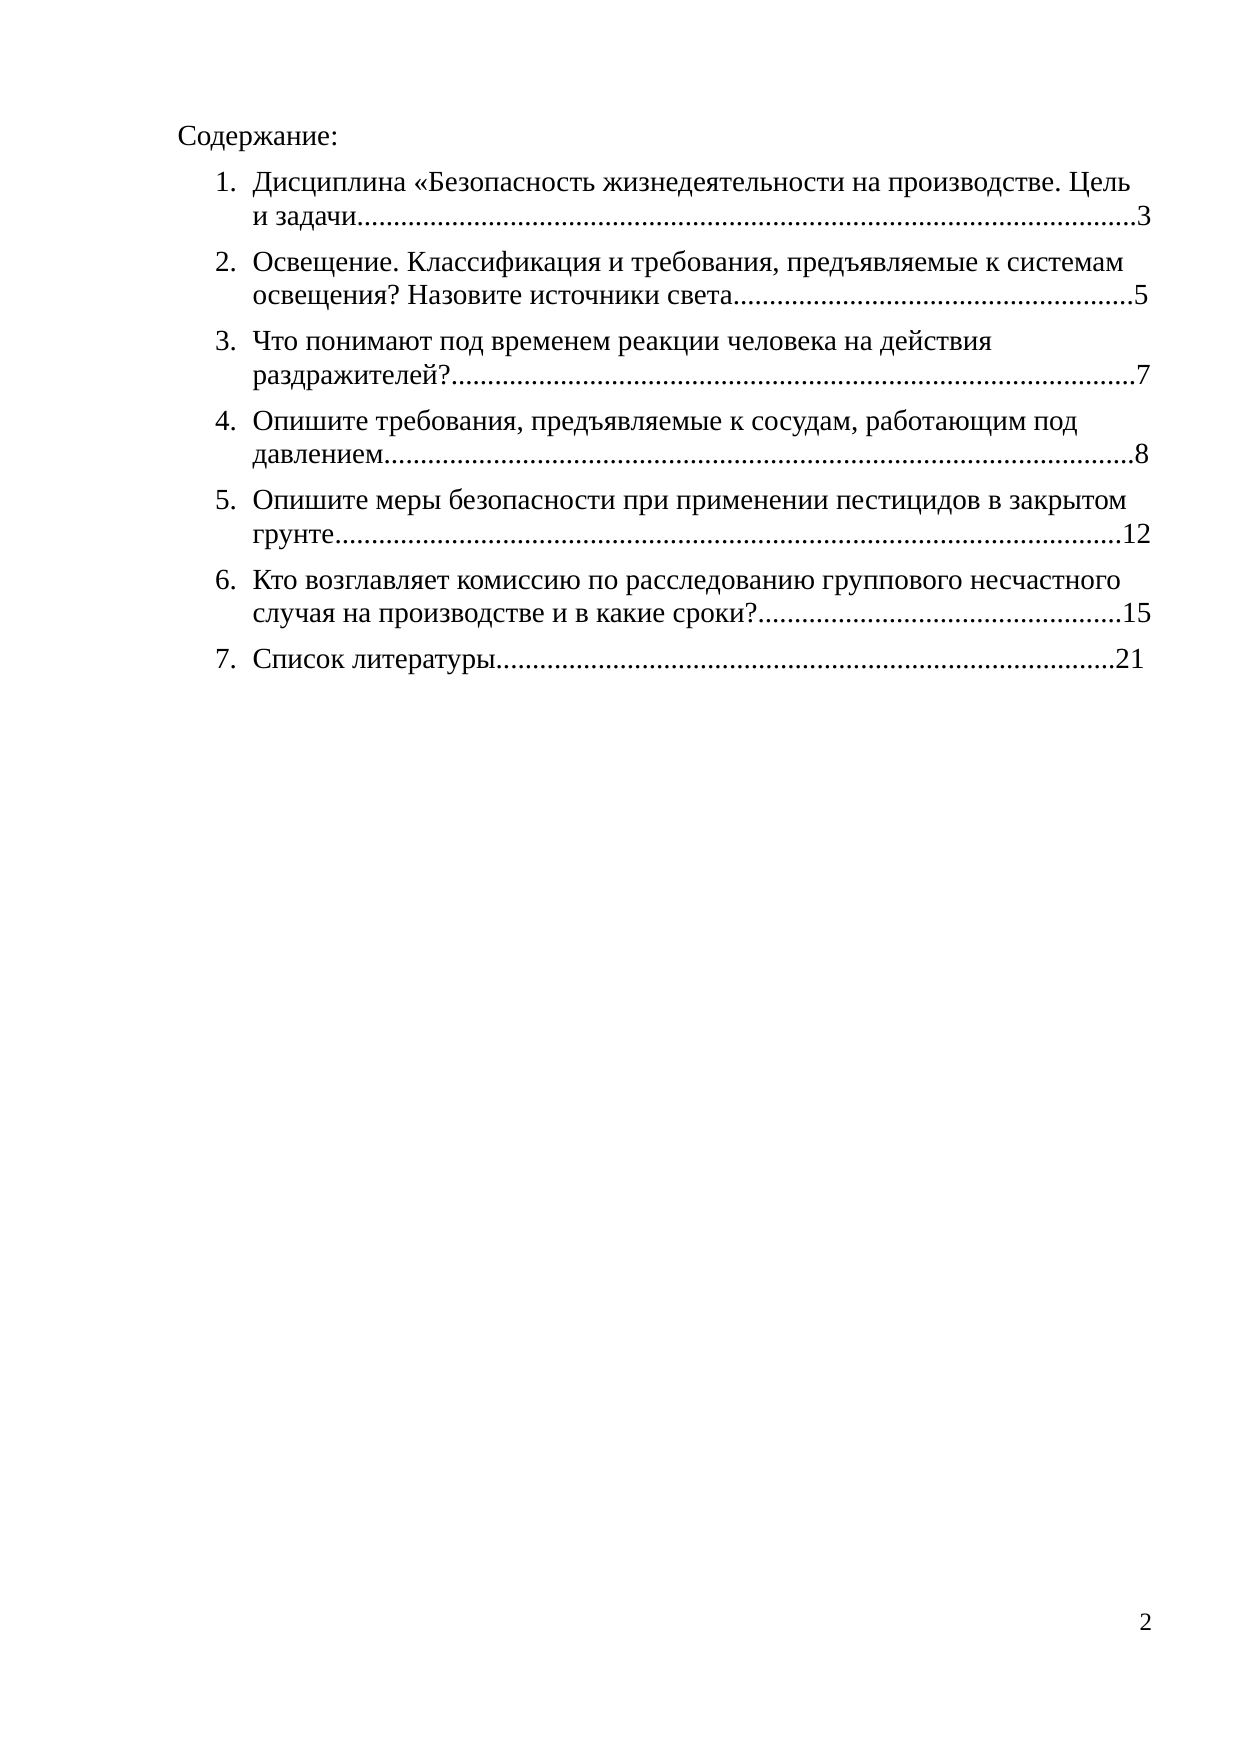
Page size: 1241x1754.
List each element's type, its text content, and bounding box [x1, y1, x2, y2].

list Список литературы.....................................................................................21 [215, 642, 1152, 675]
list Опишите меры безопасности при применении пестицидов в закрытом грунте............................................................................................................12 [215, 482, 1152, 549]
list Что понимают под временем реакции человека на действия раздражителей?..............................................................................................7 [215, 323, 1152, 390]
list Освещение. Классификация и требования, предъявляемые к системам освещения? Назовите источники света.......................................................5 [215, 244, 1152, 311]
text Содержание: [177, 118, 1152, 152]
list Опишите требования, предъявляемые к сосудам, работающим под давлением.......................................................................................................8 [215, 403, 1152, 470]
list Кто возглавляет комиссию по расследованию группового несчастного случая на производстве и в какие сроки?..................................................15 [215, 562, 1152, 629]
list Дисциплина «Безопасность жизнедеятельности на производстве. Цель и задачи...........................................................................................................3 [215, 164, 1152, 231]
